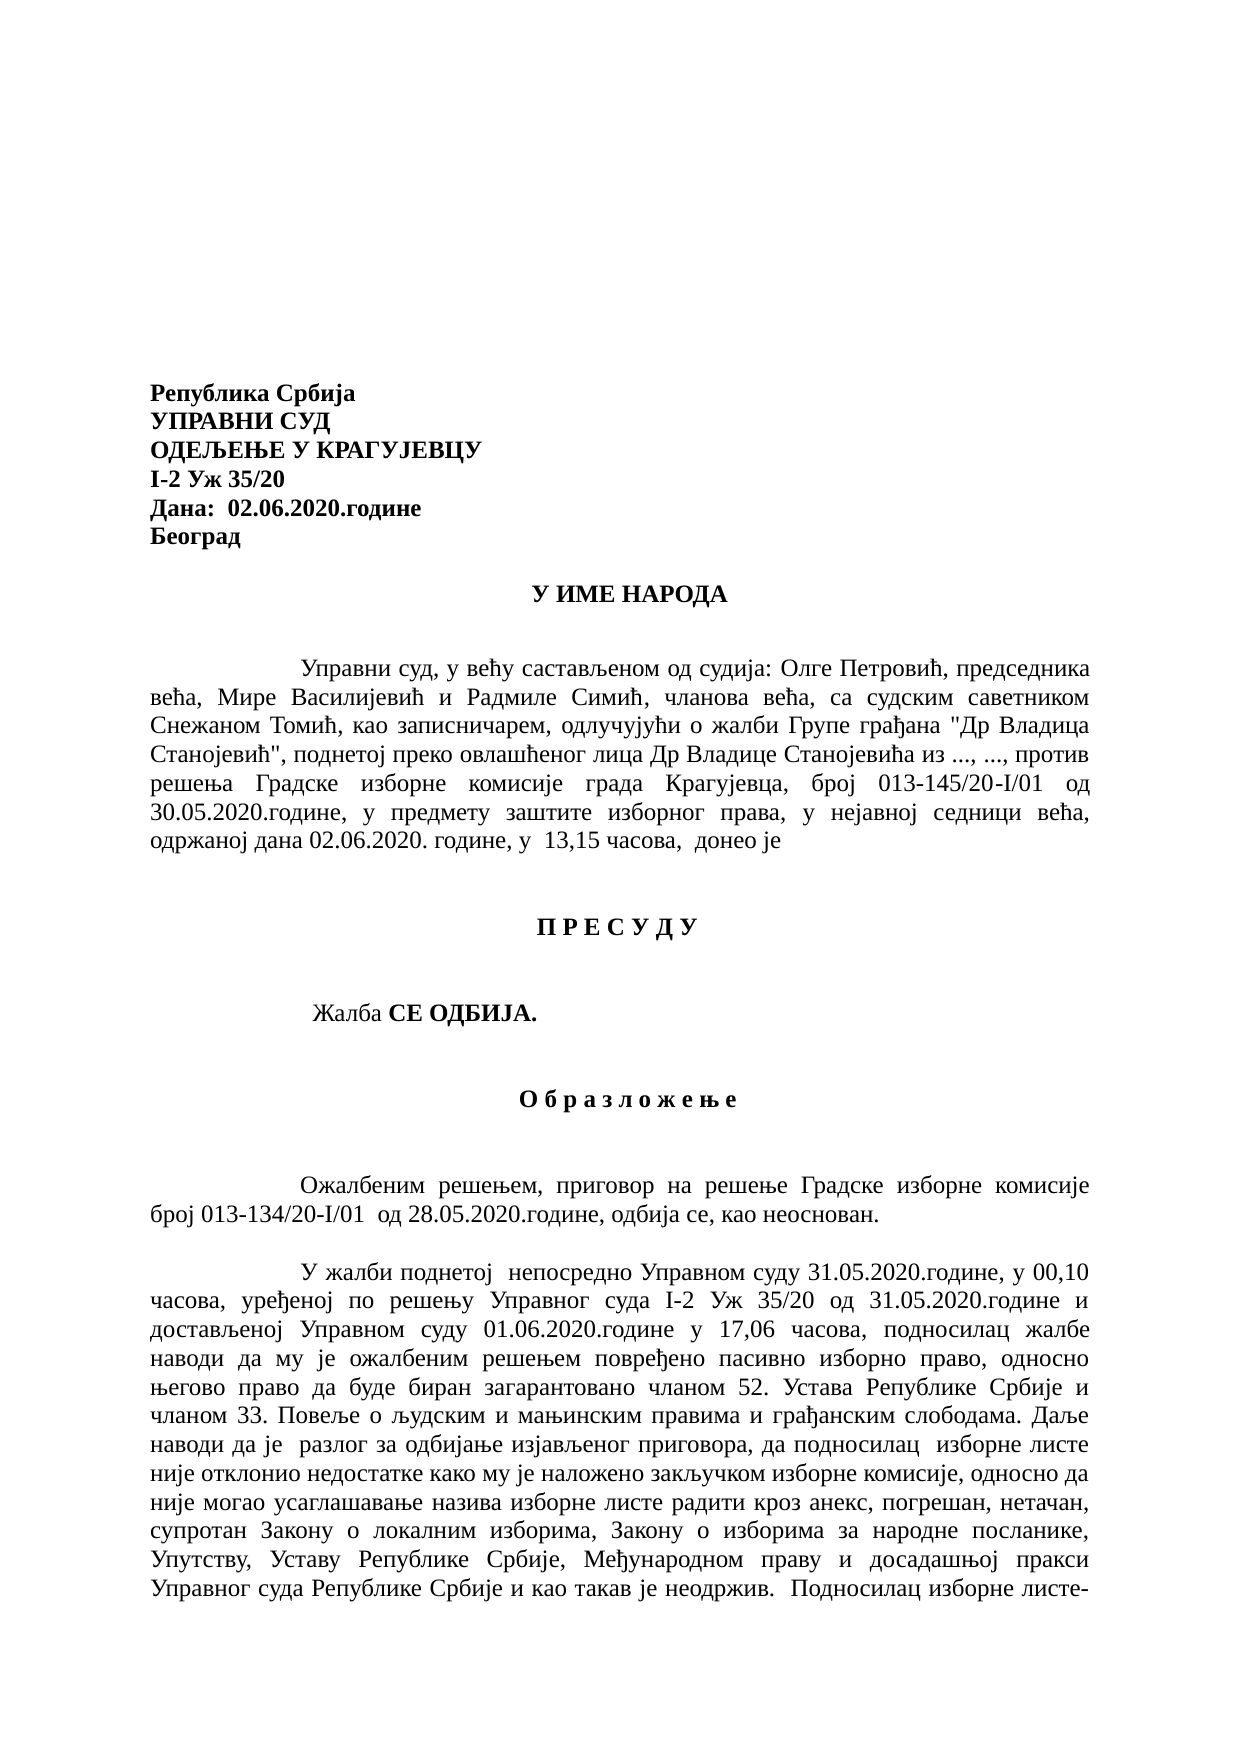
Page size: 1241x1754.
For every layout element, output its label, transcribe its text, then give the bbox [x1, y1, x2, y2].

text ОДEЉЕЊЕ У КРАГУЈЕВЦУ [150, 435, 1090, 464]
text Управни суд, у већу састављеном од судија: Олге Петровић, председника већа, Мире Василијевић и Радмиле Симић, чланова већа, са судским саветником Снежаном Томић, као записничарем, одлучујући о жалби Групе грађана "Др Владица Станојевић", поднетој преко овлашћеног лица Др Владице Станојевића из ..., ..., против решења Градске изборне комисије града Крагујевца, број 013-145/20-I/01 од 30.05.2020.године, у предмету заштите изборног права, у нејавној седници већа, одржаној дана 02.06.2020. године, у 13,15 часова, донео је [150, 653, 1090, 854]
text У жалби поднетој непосредно Управном суду 31.05.2020.године, у 00,10 часова, уређеној по решењу Управног суда I-2 Уж 35/20 од 31.05.2020.године и достављеној Управном суду 01.06.2020.године у 17,06 часова, подносилац жалбе наводи да му је ожалбеним решењем повређено пасивно изборно право, односно његово право да буде биран загарантовано чланом 52. Устава Републике Србије и чланом 33. Повеље о људским и мањинским правима и грађанским слободама. Даље наводи да је разлог за одбијање изјављеног приговора, да подносилац изборне листе није отклонио недостатке како му је наложено закључком изборне комисије, односно да није могао усаглашавање назива изборне листе радити кроз анекс, погрешан, нетачан, супротан Закону о локалним изборима, Закону о изборима за народне посланике, Упутству, Уставу Републике Србије, Међународном праву и досадашњој пракси Управног суда Републике Србије и као такав је неодржив. Подносилац изборне листе- [150, 1257, 1090, 1602]
text У ИМЕ НАРОДА [150, 579, 1090, 608]
text Република Србија [150, 378, 1090, 406]
text Дана: 02.06.2020.године [150, 493, 1090, 521]
text I-2 Уж 35/20 [150, 464, 1090, 493]
text П Р Е С У Д У [150, 912, 1090, 941]
text Београд [150, 521, 1090, 550]
text О б р а з л о ж е њ е [150, 1084, 1090, 1113]
text Oжалбеним решењем, приговор на решење Градске изборне комисије број 013-134/20-I/01 од 28.05.2020.године, одбија се, као неоснован. [150, 1171, 1090, 1228]
text Жалба СЕ ОДБИЈА. [150, 998, 1090, 1027]
text УПРАВНИ СУД [150, 406, 1090, 435]
